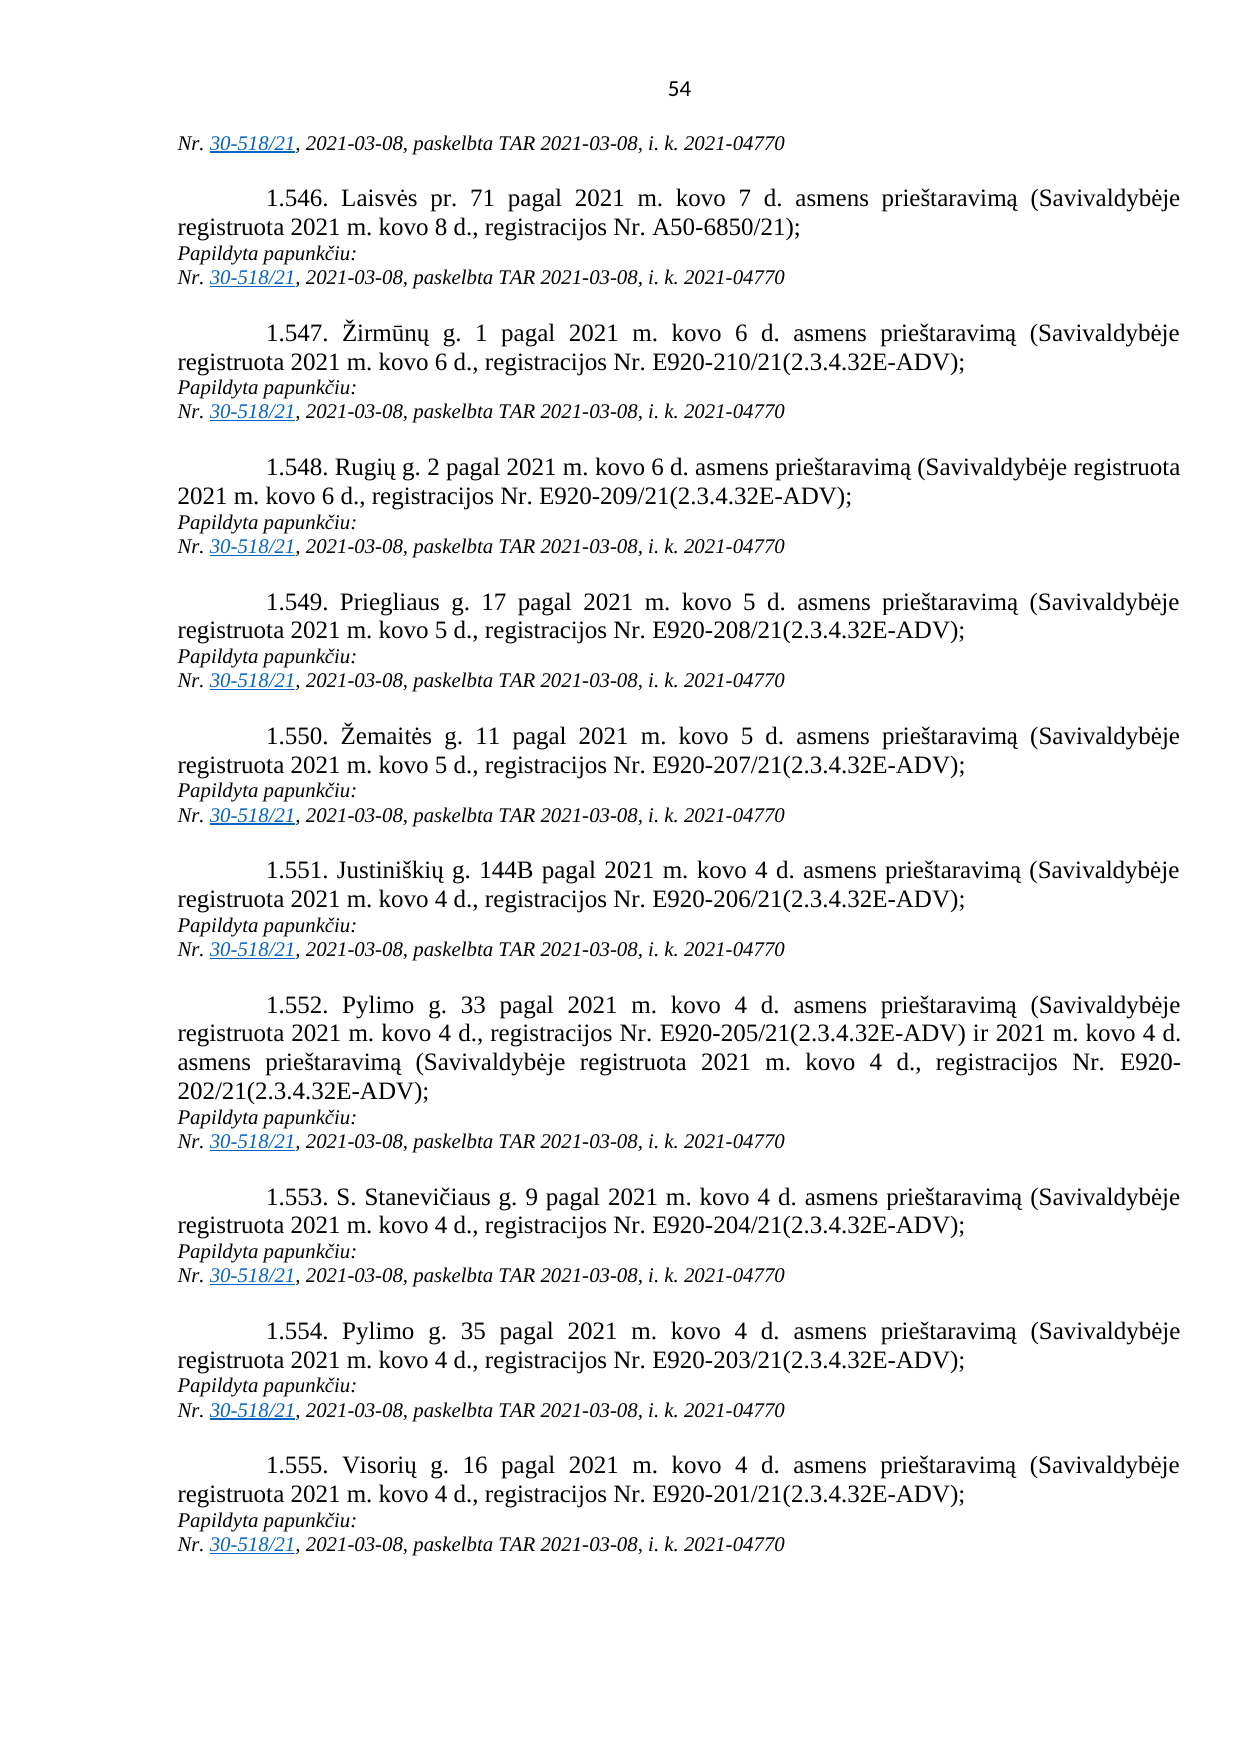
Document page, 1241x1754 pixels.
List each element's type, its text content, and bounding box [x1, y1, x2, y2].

text Papildyta papunkčiu: [177, 913, 1181, 937]
text Papildyta papunkčiu: [177, 375, 1181, 399]
text 1.555. Visorių g. 16 pagal 2021 m. kovo 4 d. asmens prieštaravimą (Savivaldybėje registruota 2021 m. kovo 4 d., registracijos Nr. E920-201/21(2.3.4.32E-ADV); [177, 1450, 1181, 1508]
text 1.547. Žirmūnų g. 1 pagal 2021 m. kovo 6 d. asmens prieštaravimą (Savivaldybėje registruota 2021 m. kovo 6 d., registracijos Nr. E920-210/21(2.3.4.32E-ADV); [177, 318, 1181, 375]
text Nr. 30-518/21, 2021-03-08, paskelbta TAR 2021-03-08, i. k. 2021-04770 [177, 1263, 1181, 1287]
text 1.551. Justiniškių g. 144B pagal 2021 m. kovo 4 d. asmens prieštaravimą (Savivaldybėje registruota 2021 m. kovo 4 d., registracijos Nr. E920-206/21(2.3.4.32E-ADV); [177, 855, 1181, 913]
text Nr. 30-518/21, 2021-03-08, paskelbta TAR 2021-03-08, i. k. 2021-04770 [177, 131, 1181, 155]
text Papildyta papunkčiu: [177, 1105, 1181, 1129]
text 1.553. S. Stanevičiaus g. 9 pagal 2021 m. kovo 4 d. asmens prieštaravimą (Savivaldybėje registruota 2021 m. kovo 4 d., registracijos Nr. E920-204/21(2.3.4.32E-ADV); [177, 1182, 1181, 1239]
text Papildyta papunkčiu: [177, 1239, 1181, 1263]
text Nr. 30-518/21, 2021-03-08, paskelbta TAR 2021-03-08, i. k. 2021-04770 [177, 265, 1181, 289]
text 1.554. Pylimo g. 35 pagal 2021 m. kovo 4 d. asmens prieštaravimą (Savivaldybėje registruota 2021 m. kovo 4 d., registracijos Nr. E920-203/21(2.3.4.32E-ADV); [177, 1316, 1181, 1373]
text Nr. 30-518/21, 2021-03-08, paskelbta TAR 2021-03-08, i. k. 2021-04770 [177, 802, 1181, 827]
text 1.548. Rugių g. 2 pagal 2021 m. kovo 6 d. asmens prieštaravimą (Savivaldybėje registruota 2021 m. kovo 6 d., registracijos Nr. E920-209/21(2.3.4.32E-ADV); [177, 452, 1181, 510]
text Papildyta papunkčiu: [177, 778, 1181, 802]
text Nr. 30-518/21, 2021-03-08, paskelbta TAR 2021-03-08, i. k. 2021-04770 [177, 668, 1181, 692]
text Nr. 30-518/21, 2021-03-08, paskelbta TAR 2021-03-08, i. k. 2021-04770 [177, 1532, 1181, 1556]
text Nr. 30-518/21, 2021-03-08, paskelbta TAR 2021-03-08, i. k. 2021-04770 [177, 534, 1181, 558]
text Papildyta papunkčiu: [177, 241, 1181, 265]
text Nr. 30-518/21, 2021-03-08, paskelbta TAR 2021-03-08, i. k. 2021-04770 [177, 1129, 1181, 1153]
text Papildyta papunkčiu: [177, 644, 1181, 668]
text 1.549. Priegliaus g. 17 pagal 2021 m. kovo 5 d. asmens prieštaravimą (Savivaldybėje registruota 2021 m. kovo 5 d., registracijos Nr. E920-208/21(2.3.4.32E-ADV); [177, 587, 1181, 644]
text Nr. 30-518/21, 2021-03-08, paskelbta TAR 2021-03-08, i. k. 2021-04770 [177, 399, 1181, 423]
text Papildyta papunkčiu: [177, 510, 1181, 534]
text Papildyta papunkčiu: [177, 1373, 1181, 1397]
text 1.546. Laisvės pr. 71 pagal 2021 m. kovo 7 d. asmens prieštaravimą (Savivaldybėje registruota 2021 m. kovo 8 d., registracijos Nr. A50-6850/21); [177, 183, 1181, 241]
text Nr. 30-518/21, 2021-03-08, paskelbta TAR 2021-03-08, i. k. 2021-04770 [177, 937, 1181, 961]
text 1.552. Pylimo g. 33 pagal 2021 m. kovo 4 d. asmens prieštaravimą (Savivaldybėje registruota 2021 m. kovo 4 d., registracijos Nr. E920-205/21(2.3.4.32E-ADV) ir 2021 m. kovo 4 d. asmens prieštaravimą (Savivaldybėje registruota 2021 m. kovo 4 d., registracijos Nr. E920-202/21(2.3.4.32E-ADV); [177, 990, 1181, 1105]
text Papildyta papunkčiu: [177, 1508, 1181, 1532]
text 1.550. Žemaitės g. 11 pagal 2021 m. kovo 5 d. asmens prieštaravimą (Savivaldybėje registruota 2021 m. kovo 5 d., registracijos Nr. E920-207/21(2.3.4.32E-ADV); [177, 721, 1181, 778]
text Nr. 30-518/21, 2021-03-08, paskelbta TAR 2021-03-08, i. k. 2021-04770 [177, 1397, 1181, 1422]
